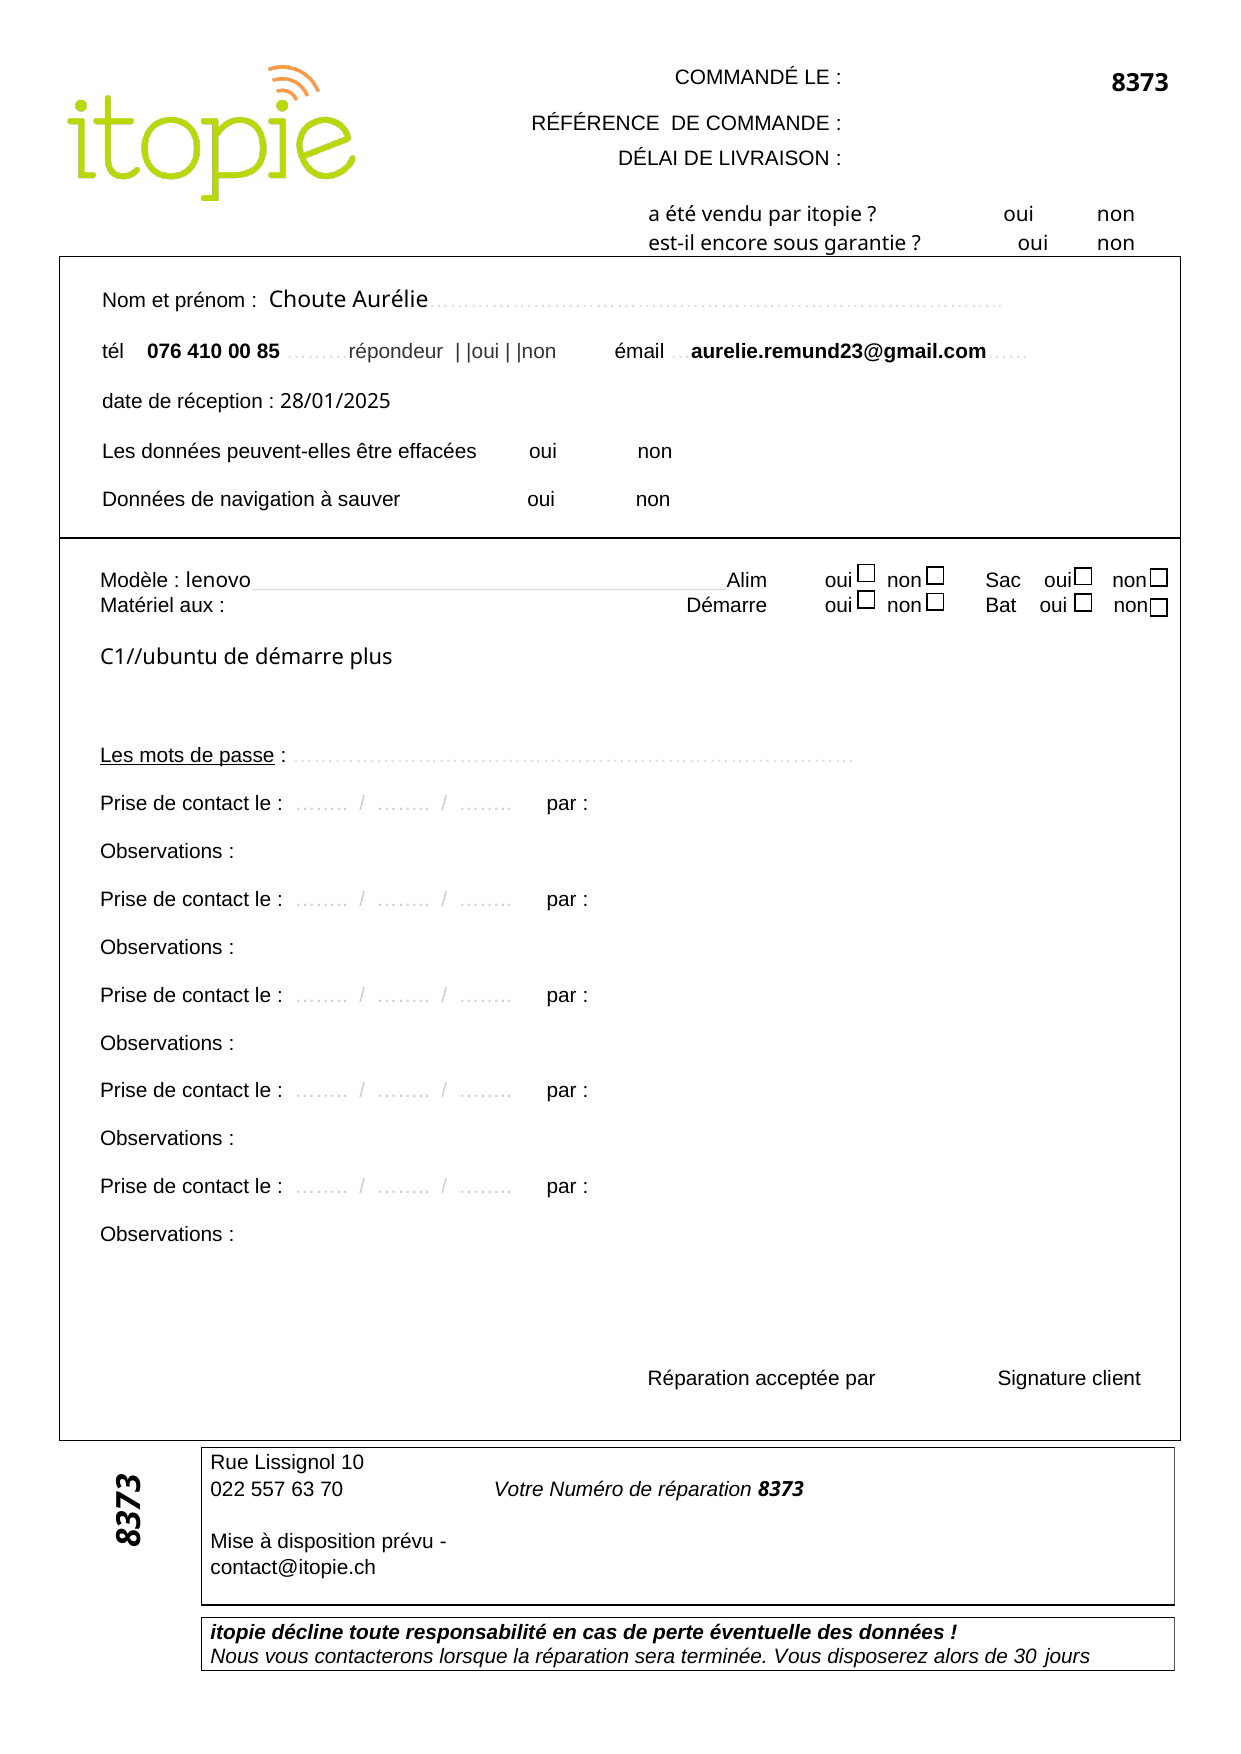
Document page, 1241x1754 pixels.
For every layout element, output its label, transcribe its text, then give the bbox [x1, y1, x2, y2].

text C1//ubuntu de démarre plus [60, 638, 1180, 671]
text Nom et prénom : Choute Aurélie……………………………………………………………………….. [60, 280, 1180, 314]
text Observations : [60, 931, 1180, 958]
text est-il encore sous garantie ? oui non [59, 228, 1181, 256]
text Réparation acceptée par Signature client [60, 1363, 1180, 1390]
text Observations : [60, 1027, 1180, 1054]
table_cell DÉLAI DE LIVRAISON : [490, 140, 847, 175]
text Les données peuvent-elles être effacées oui non [60, 436, 1180, 463]
table_cell itopie décline toute responsabilité en cas de perte éventuelle des données ! Nous vous contacterons lorsque la réparation sera terminée. Vous disposerez alors de 30 jours [195, 1611, 1180, 1677]
text tél 076 410 00 85 ………répondeur | |oui | |non émail …aurelie.remund23@gmail.com…… [60, 335, 1180, 362]
table_cell [847, 140, 1180, 175]
table_cell [847, 105, 1180, 140]
text Matériel aux : Démarre oui non Bat oui non [60, 590, 1180, 617]
text Observations : [60, 1219, 1180, 1246]
text Prise de contact le : …….. / …….. / …….. par : [60, 1075, 1180, 1102]
text a été vendu par itopie ? oui non [59, 199, 1181, 228]
table_header Rue Lissignol 10 022 557 63 70 Votre Numéro de réparation 8373 Mise à disposition prévu - contact@itopie.ch [195, 1441, 1180, 1611]
text Données de navigation à sauver oui non [60, 484, 1180, 511]
text Prise de contact le : …….. / …….. / …….. par : [60, 1171, 1180, 1198]
text Modèle : lenovo Alim oui non Sac oui non [879, 562, 925, 590]
table_header COMMANDÉ LE : [490, 59, 847, 104]
table_header 8373 [59, 1441, 195, 1677]
text Les mots de passe : ……………………………………………………………………… [60, 740, 1180, 767]
text Prise de contact le : …….. / …….. / …….. par : [60, 883, 1180, 911]
text Modèle : lenovo Alim oui non Sac oui non [60, 562, 856, 590]
text date de réception : 28/01/2025 [60, 383, 1180, 415]
text Modèle : lenovo Alim oui non Sac oui non [948, 562, 1180, 590]
text Prise de contact le : …….. / …….. / …….. par : [60, 788, 1180, 815]
text Prise de contact le : …….. / …….. / …….. par : [60, 979, 1180, 1006]
table_cell RÉFÉRENCE DE COMMANDE : [490, 105, 847, 140]
text Observations : [60, 1123, 1180, 1150]
table_header 8373 [847, 59, 1180, 104]
picture [67, 65, 356, 201]
text Observations : [60, 836, 1180, 863]
